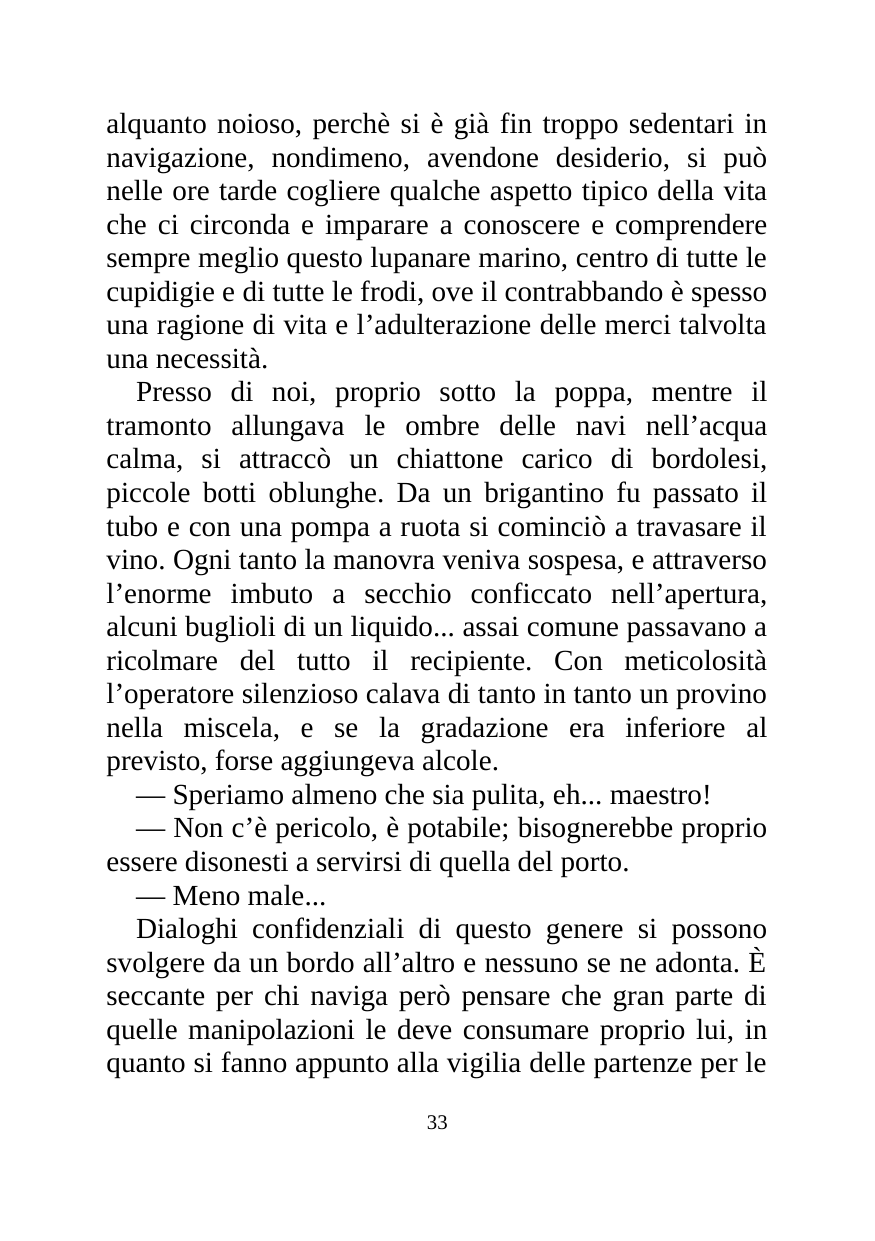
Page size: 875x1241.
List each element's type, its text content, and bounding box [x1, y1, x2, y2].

text — Meno male... [106, 878, 768, 911]
text alquanto noioso, perchè si è già fin troppo sedentari in navigazione, nondimeno, avendone desiderio, si può nelle ore tarde cogliere qualche aspetto tipico della vita che ci circonda e imparare a conoscere e comprendere sempre meglio questo lupanare marino, centro di tutte le cupidigie e di tutte le frodi, ove il contrabbando è spesso una ragione di vita e l’adulterazione delle merci talvolta una necessità. [106, 106, 768, 374]
text Dialoghi confidenziali di questo genere si possono svolgere da un bordo all’altro e nessuno se ne adonta. È seccante per chi naviga però pensare che gran parte di quelle manipolazioni le deve consumare proprio lui, in quanto si fanno appunto alla vigilia delle partenze per le [106, 911, 768, 1079]
text — Non c’è pericolo, è potabile; bisognerebbe proprio essere disonesti a servirsi di quella del porto. [106, 811, 768, 878]
text — Speriamo almeno che sia pulita, eh... maestro! [106, 777, 768, 811]
text Presso di noi, proprio sotto la poppa, mentre il tramonto allungava le ombre delle navi nell’acqua calma, si attraccò un chiattone carico di bordolesi, piccole botti oblunghe. Da un brigantino fu passato il tubo e con una pompa a ruota si cominciò a travasare il vino. Ogni tanto la manovra veniva sospesa, e attraverso l’enorme imbuto a secchio conficcato nell’apertura, alcuni buglioli di un liquido... assai comune passavano a ricolmare del tutto il recipiente. Con meticolosità l’operatore silenzioso calava di tanto in tanto un provino nella miscela, e se la gradazione era inferiore al previsto, forse aggiungeva alcole. [106, 374, 768, 777]
